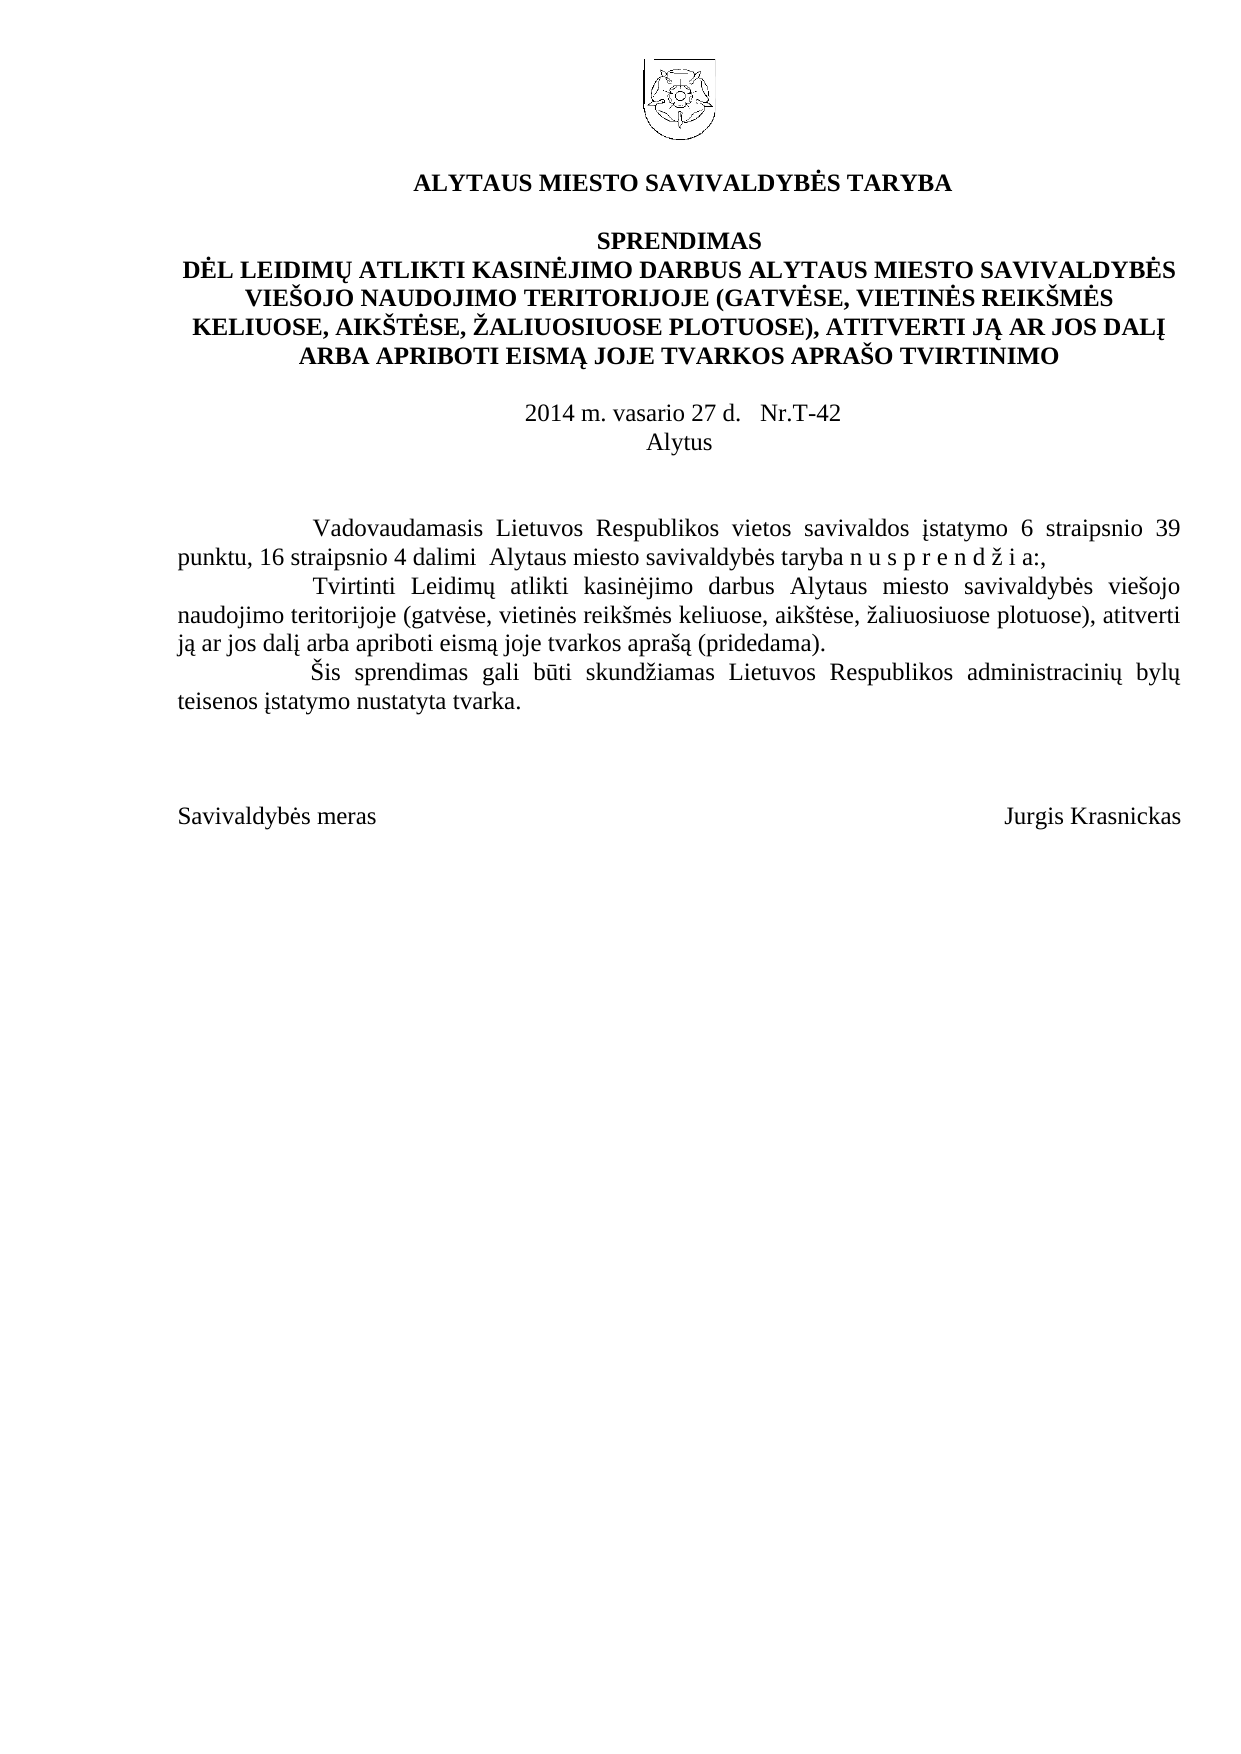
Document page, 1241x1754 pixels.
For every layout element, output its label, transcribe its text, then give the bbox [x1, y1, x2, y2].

text Savivaldybės meras Jurgis Krasnickas [177, 801, 1181, 830]
text Alytus [177, 427, 1181, 456]
text SPRENDIMAS [177, 226, 1181, 255]
text 2014 m. vasario 27 d. Nr.T-42 [177, 398, 1181, 427]
text Šis sprendimas gali būti skundžiamas Lietuvos Respublikos administracinių bylų teisenos įstatymo nustatyta tvarka. [177, 657, 1181, 715]
text ALYTAUS MIESTO SAVIVALDYBĖS TARYBA [177, 168, 1181, 197]
text Tvirtinti Leidimų atlikti kasinėjimo darbus Alytaus miesto savivaldybės viešojo naudojimo teritorijoje (gatvėse, vietinės reikšmės keliuose, aikštėse, žaliuosiuose plotuose), atitverti ją ar jos dalį arba apriboti eismą joje tvarkos aprašą (pridedama). [177, 571, 1181, 657]
text DĖL LeidimŲ atlikti KASINĖJIMO DARBUS Alytaus miesto savivaldybės viešojo naudojimo teritorijoje (GATVĖSE, VIETINĖS REIKŠMĖS KELIUOSE, AIKŠTĖSE, ŽALIUOSIUOSE PLOTUOSE), ATITVERTI JĄ AR JOS DALĮ ARBA APRIBOTI EISMĄ JOJE TVARKOS APRAŠO TVIRTINIMO [177, 255, 1181, 370]
text Vadovaudamasis Lietuvos Respublikos vietos savivaldos įstatymo 6 straipsnio 39 punktu, 16 straipsnio 4 dalimi Alytaus miesto savivaldybės taryba n u s p r e n d ž i a:, [177, 513, 1181, 571]
